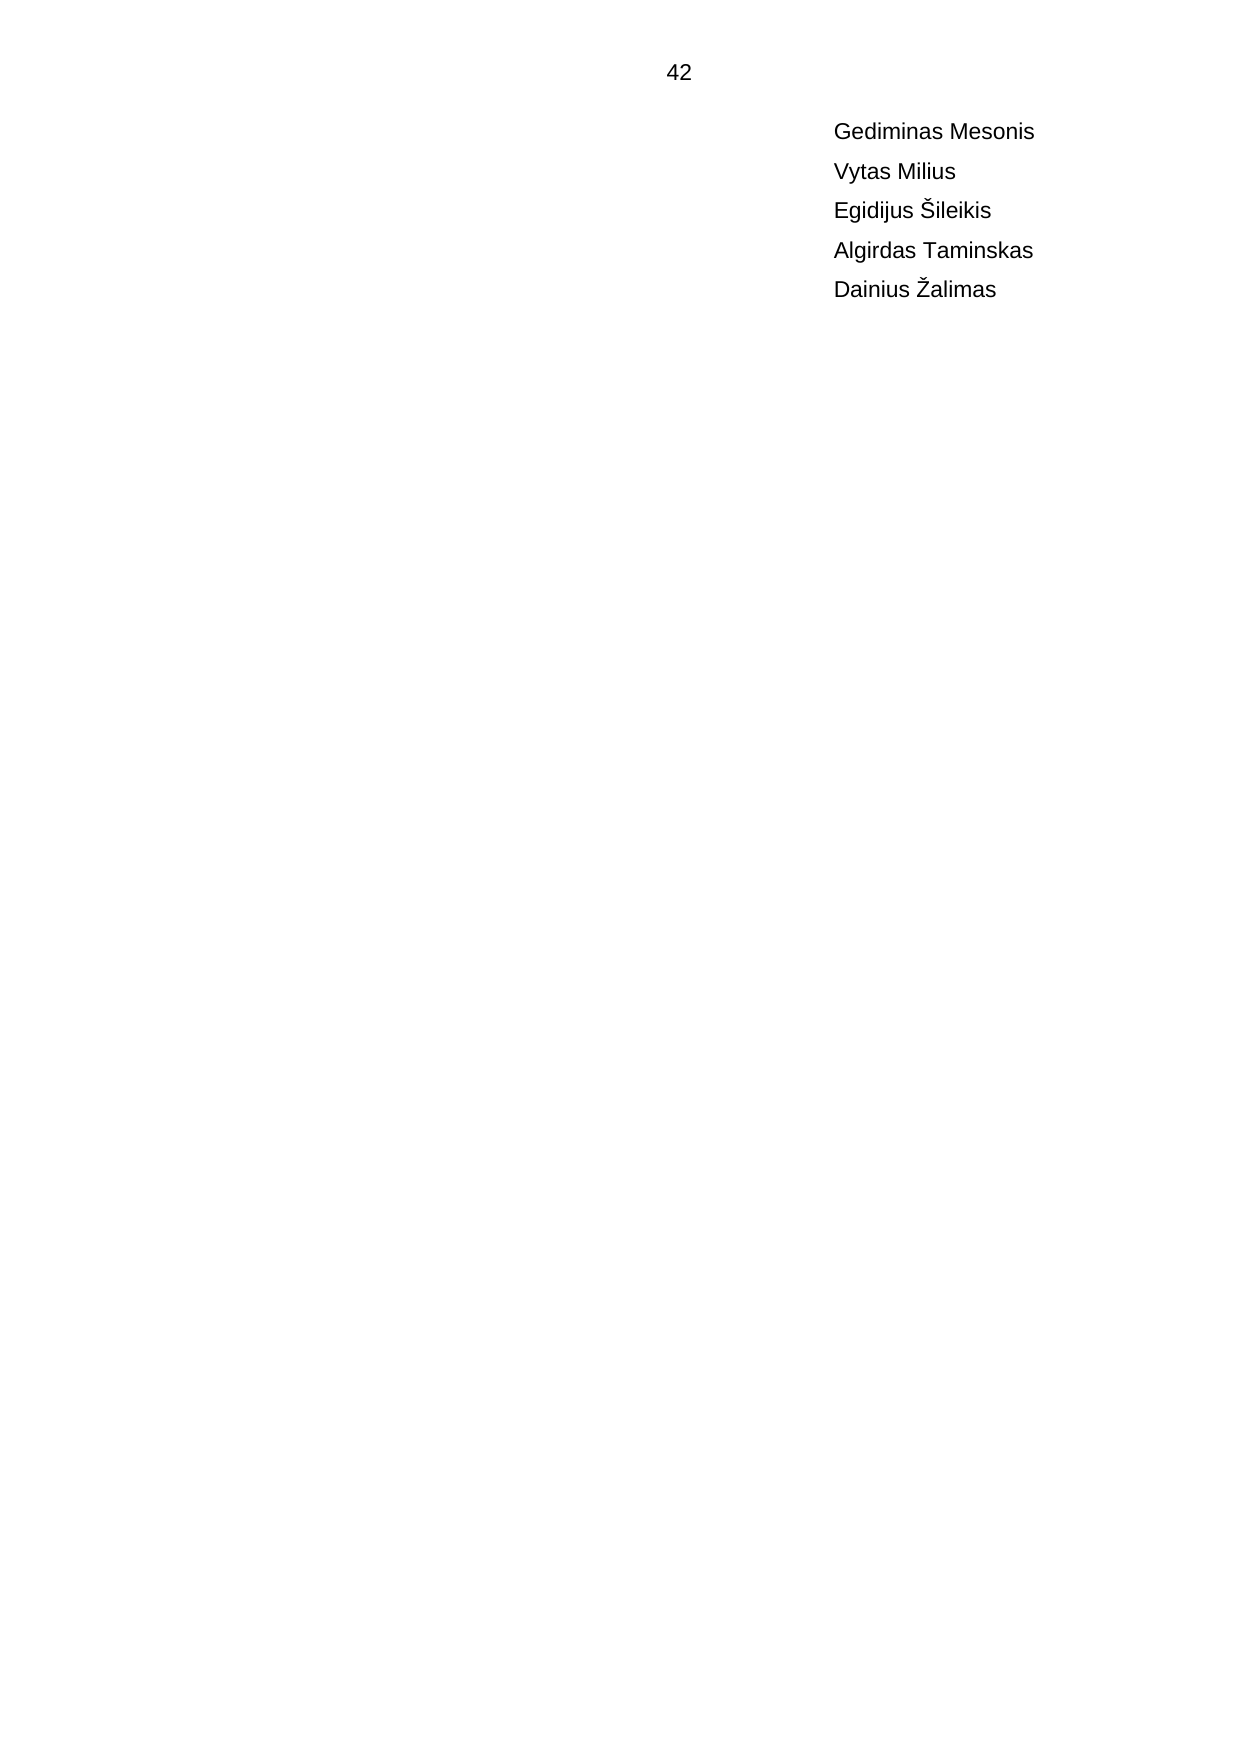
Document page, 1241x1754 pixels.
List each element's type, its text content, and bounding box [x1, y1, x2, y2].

text Algirdas Taminskas [177, 237, 1181, 263]
text Gediminas Mesonis [177, 118, 1181, 144]
text Dainius Žalimas [177, 276, 1181, 302]
text Egidijus Šileikis [177, 197, 1181, 223]
text Vytas Milius [177, 158, 1181, 184]
